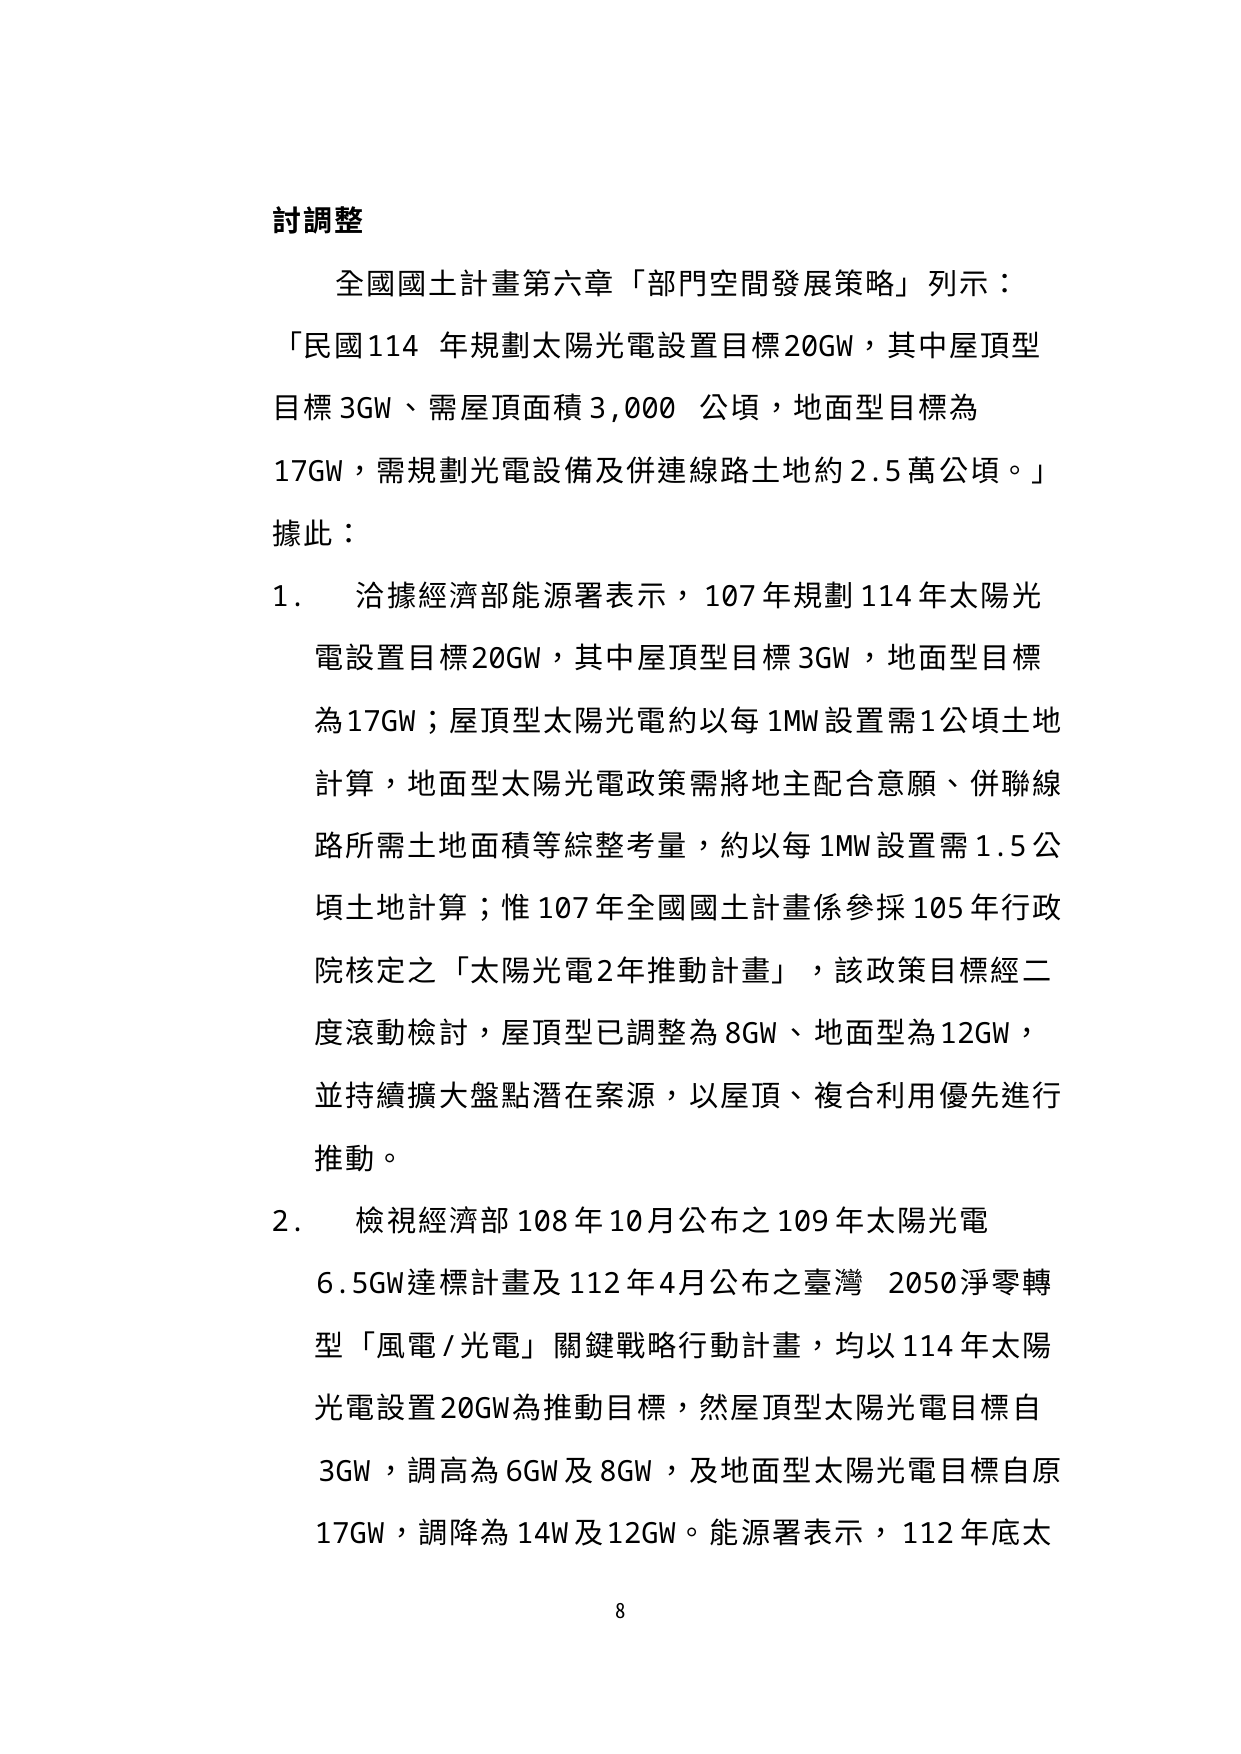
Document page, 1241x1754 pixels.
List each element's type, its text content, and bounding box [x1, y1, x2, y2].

list 檢視經濟部108年10月公布之109年太陽光電6.5GW達標計畫及112年4月公布之臺灣 2050淨零轉型「風電/光電」關鍵戰略行動計畫，均以114年太陽光電設置20GW為推動目標，然屋頂型太陽光電目標自3GW，調高為6GW及8GW，及地面型太陽光電目標自原17GW，調降為14W及12GW。能源署表示，112年底太 [266, 1177, 1063, 1552]
text 全國國土計畫第六章「部門空間發展策略」列示：「民國114 年規劃太陽光電設置目標20GW，其中屋頂型目標3GW、需屋頂面積3,000 公頃，地面型目標為17GW，需規劃光電設備及併連線路土地約2.5萬公頃。」據此： [266, 240, 1063, 552]
text 討調整 [236, 177, 1063, 240]
list 洽據經濟部能源署表示，107年規劃114年太陽光電設置目標20GW，其中屋頂型目標3GW，地面型目標為17GW；屋頂型太陽光電約以每1MW設置需1公頃土地計算，地面型太陽光電政策需將地主配合意願、併聯線路所需土地面積等綜整考量，約以每1MW設置需1.5公頃土地計算；惟107年全國國土計畫係參採105年行政院核定之「太陽光電2年推動計畫」，該政策目標經二度滾動檢討，屋頂型已調整為8GW、地面型為12GW，並持續擴大盤點潛在案源，以屋頂、複合利用優先進行推動。 [266, 552, 1063, 1177]
